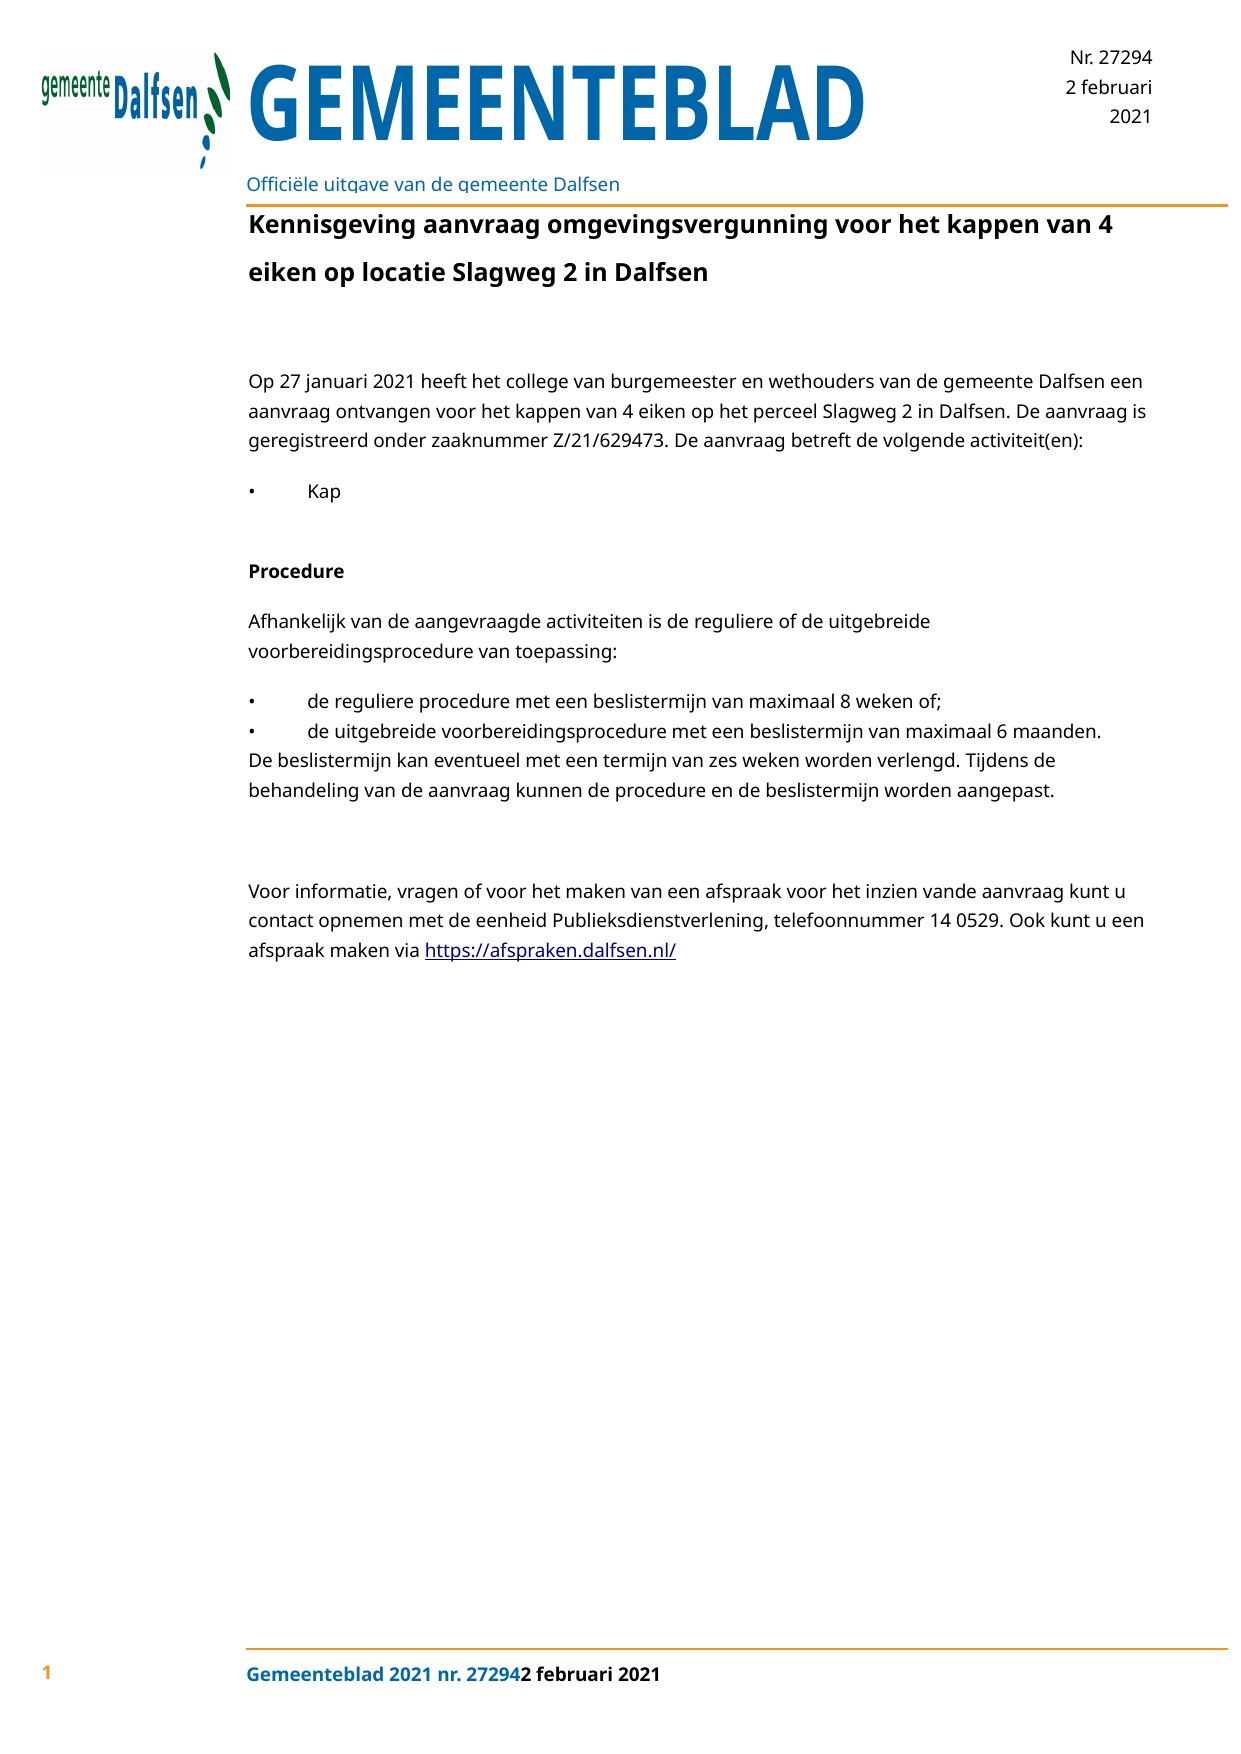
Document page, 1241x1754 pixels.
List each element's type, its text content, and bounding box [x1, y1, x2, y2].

text Op 27 januari 2021 heeft het college van burgemeester en wethouders van de gemeente Dalfsen een aanvraag ontvangen voor het kappen van 4 eiken op het perceel Slagweg 2 in Dalfsen. De aanvraag is geregistreerd onder zaaknummer Z/21/629473. De aanvraag betreft de volgende activiteit(en): [248, 368, 1152, 453]
list de reguliere procedure met een beslistermijn van maximaal 8 weken of; [248, 688, 1152, 714]
list Kap [248, 478, 1152, 504]
text Voor informatie, vragen of voor het maken van een afspraak voor het inzien vande aanvraag kunt u contact opnemen met de eenheid Publieksdienstverlening, telefoonnummer 14 0529. Ook kunt u een afspraak maken via https://afspraken.dalfsen.nl/ [248, 878, 1152, 963]
picture [41, 47, 231, 172]
list de uitgebreide voorbereidingsprocedure met een beslistermijn van maximaal 6 maanden. [248, 718, 1152, 744]
text Afhankelijk van de aangevraagde activiteiten is de reguliere of de uitgebreide voorbereidingsprocedure van toepassing: [248, 608, 1152, 664]
text Kennisgeving aanvraag omgevingsvergunning voor het kappen van 4 eiken op locatie Slagweg 2 in Dalfsen [248, 207, 1152, 288]
text Procedure [248, 558, 1152, 584]
text De beslistermijn kan eventueel met een termijn van zes weken worden verlengd. Tijdens de behandeling van de aanvraag kunnen de procedure en de beslistermijn worden aangepast. [248, 747, 1152, 803]
